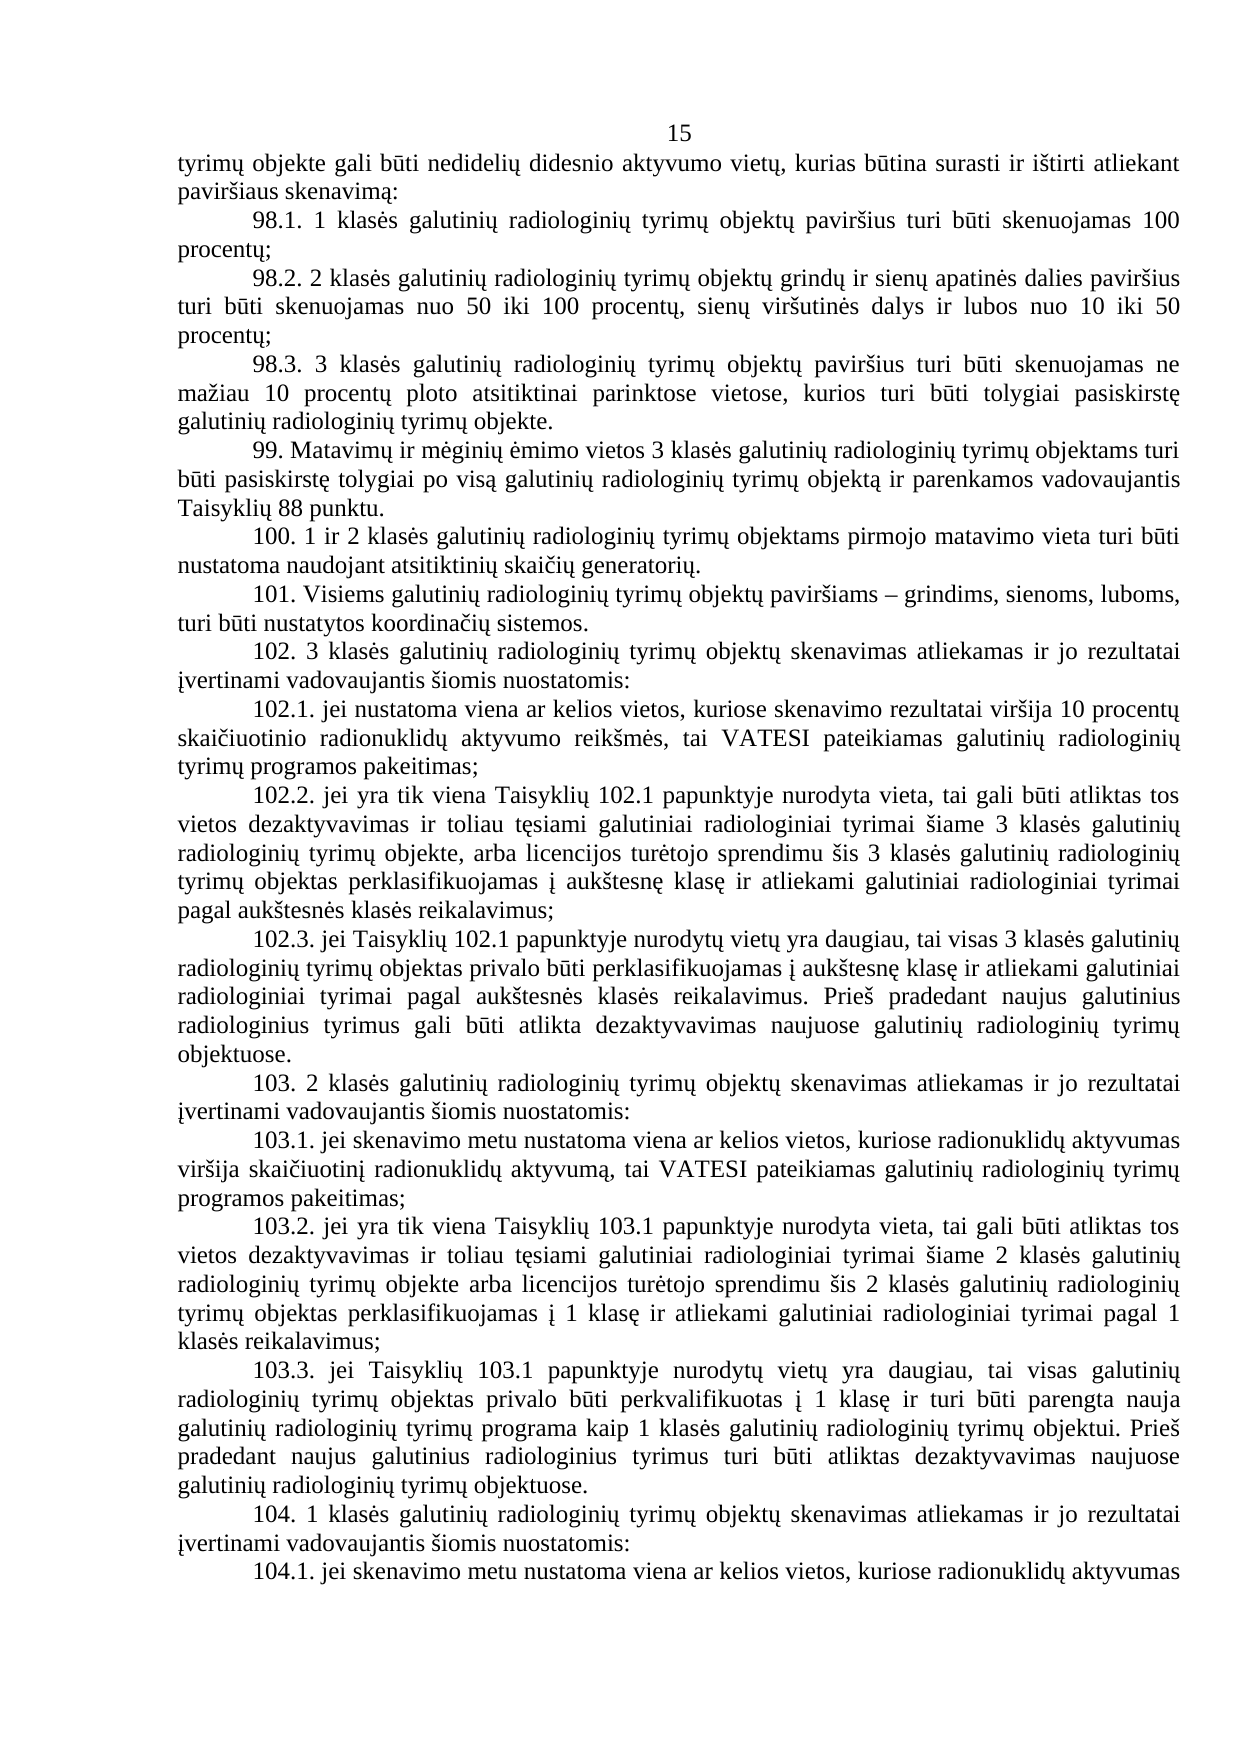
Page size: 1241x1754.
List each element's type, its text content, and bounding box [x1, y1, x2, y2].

text 101. Visiems galutinių radiologinių tyrimų objektų paviršiams – grindims, sienoms, luboms, turi būti nustatytos koordinačių sistemos. [177, 579, 1181, 636]
text 103.3. jei Taisyklių 103.1 papunktyje nurodytų vietų yra daugiau, tai visas galutinių radiologinių tyrimų objektas privalo būti perkvalifikuotas į 1 klasę ir turi būti parengta nauja galutinių radiologinių tyrimų programa kaip 1 klasės galutinių radiologinių tyrimų objektui. Prieš pradedant naujus galutinius radiologinius tyrimus turi būti atliktas dezaktyvavimas naujuose galutinių radiologinių tyrimų objektuose. [177, 1355, 1181, 1499]
text 104. 1 klasės galutinių radiologinių tyrimų objektų skenavimas atliekamas ir jo rezultatai įvertinami vadovaujantis šiomis nuostatomis: [177, 1499, 1181, 1556]
text 99. Matavimų ir mėginių ėmimo vietos 3 klasės galutinių radiologinių tyrimų objektams turi būti pasiskirstę tolygiai po visą galutinių radiologinių tyrimų objektą ir parenkamos vadovaujantis Taisyklių 88 punktu. [177, 435, 1181, 521]
text 102.1. jei nustatoma viena ar kelios vietos, kuriose skenavimo rezultatai viršija 10 procentų skaičiuotinio radionuklidų aktyvumo reikšmės, tai VATESI pateikiamas galutinių radiologinių tyrimų programos pakeitimas; [177, 694, 1181, 780]
text 103.1. jei skenavimo metu nustatoma viena ar kelios vietos, kuriose radionuklidų aktyvumas viršija skaičiuotinį radionuklidų aktyvumą, tai VATESI pateikiamas galutinių radiologinių tyrimų programos pakeitimas; [177, 1125, 1181, 1211]
text 102.3. jei Taisyklių 102.1 papunktyje nurodytų vietų yra daugiau, tai visas 3 klasės galutinių radiologinių tyrimų objektas privalo būti perklasifikuojamas į aukštesnę klasę ir atliekami galutiniai radiologiniai tyrimai pagal aukštesnės klasės reikalavimus. Prieš pradedant naujus galutinius radiologinius tyrimus gali būti atlikta dezaktyvavimas naujuose galutinių radiologinių tyrimų objektuose. [177, 924, 1181, 1068]
text 102. 3 klasės galutinių radiologinių tyrimų objektų skenavimas atliekamas ir jo rezultatai įvertinami vadovaujantis šiomis nuostatomis: [177, 636, 1181, 694]
text 102.2. jei yra tik viena Taisyklių 102.1 papunktyje nurodyta vieta, tai gali būti atliktas tos vietos dezaktyvavimas ir toliau tęsiami galutiniai radiologiniai tyrimai šiame 3 klasės galutinių radiologinių tyrimų objekte, arba licencijos turėtojo sprendimu šis 3 klasės galutinių radiologinių tyrimų objektas perklasifikuojamas į aukštesnę klasę ir atliekami galutiniai radiologiniai tyrimai pagal aukštesnės klasės reikalavimus; [177, 780, 1181, 924]
text 104.1. jei skenavimo metu nustatoma viena ar kelios vietos, kuriose radionuklidų aktyvumas [177, 1556, 1181, 1585]
text 98.3. 3 klasės galutinių radiologinių tyrimų objektų paviršius turi būti skenuojamas ne mažiau 10 procentų ploto atsitiktinai parinktose vietose, kurios turi būti tolygiai pasiskirstę galutinių radiologinių tyrimų objekte. [177, 349, 1181, 435]
text 100. 1 ir 2 klasės galutinių radiologinių tyrimų objektams pirmojo matavimo vieta turi būti nustatoma naudojant atsitiktinių skaičių generatorių. [177, 521, 1181, 579]
text 103.2. jei yra tik viena Taisyklių 103.1 papunktyje nurodyta vieta, tai gali būti atliktas tos vietos dezaktyvavimas ir toliau tęsiami galutiniai radiologiniai tyrimai šiame 2 klasės galutinių radiologinių tyrimų objekte arba licencijos turėtojo sprendimu šis 2 klasės galutinių radiologinių tyrimų objektas perklasifikuojamas į 1 klasę ir atliekami galutiniai radiologiniai tyrimai pagal 1 klasės reikalavimus; [177, 1211, 1181, 1355]
text tyrimų objekte gali būti nedidelių didesnio aktyvumo vietų, kurias būtina surasti ir ištirti atliekant paviršiaus skenavimą: [177, 148, 1181, 205]
text 98.2. 2 klasės galutinių radiologinių tyrimų objektų grindų ir sienų apatinės dalies paviršius turi būti skenuojamas nuo 50 iki 100 procentų, sienų viršutinės dalys ir lubos nuo 10 iki 50 procentų; [177, 263, 1181, 349]
text 98.1. 1 klasės galutinių radiologinių tyrimų objektų paviršius turi būti skenuojamas 100 procentų; [177, 205, 1181, 263]
text 103. 2 klasės galutinių radiologinių tyrimų objektų skenavimas atliekamas ir jo rezultatai įvertinami vadovaujantis šiomis nuostatomis: [177, 1068, 1181, 1125]
